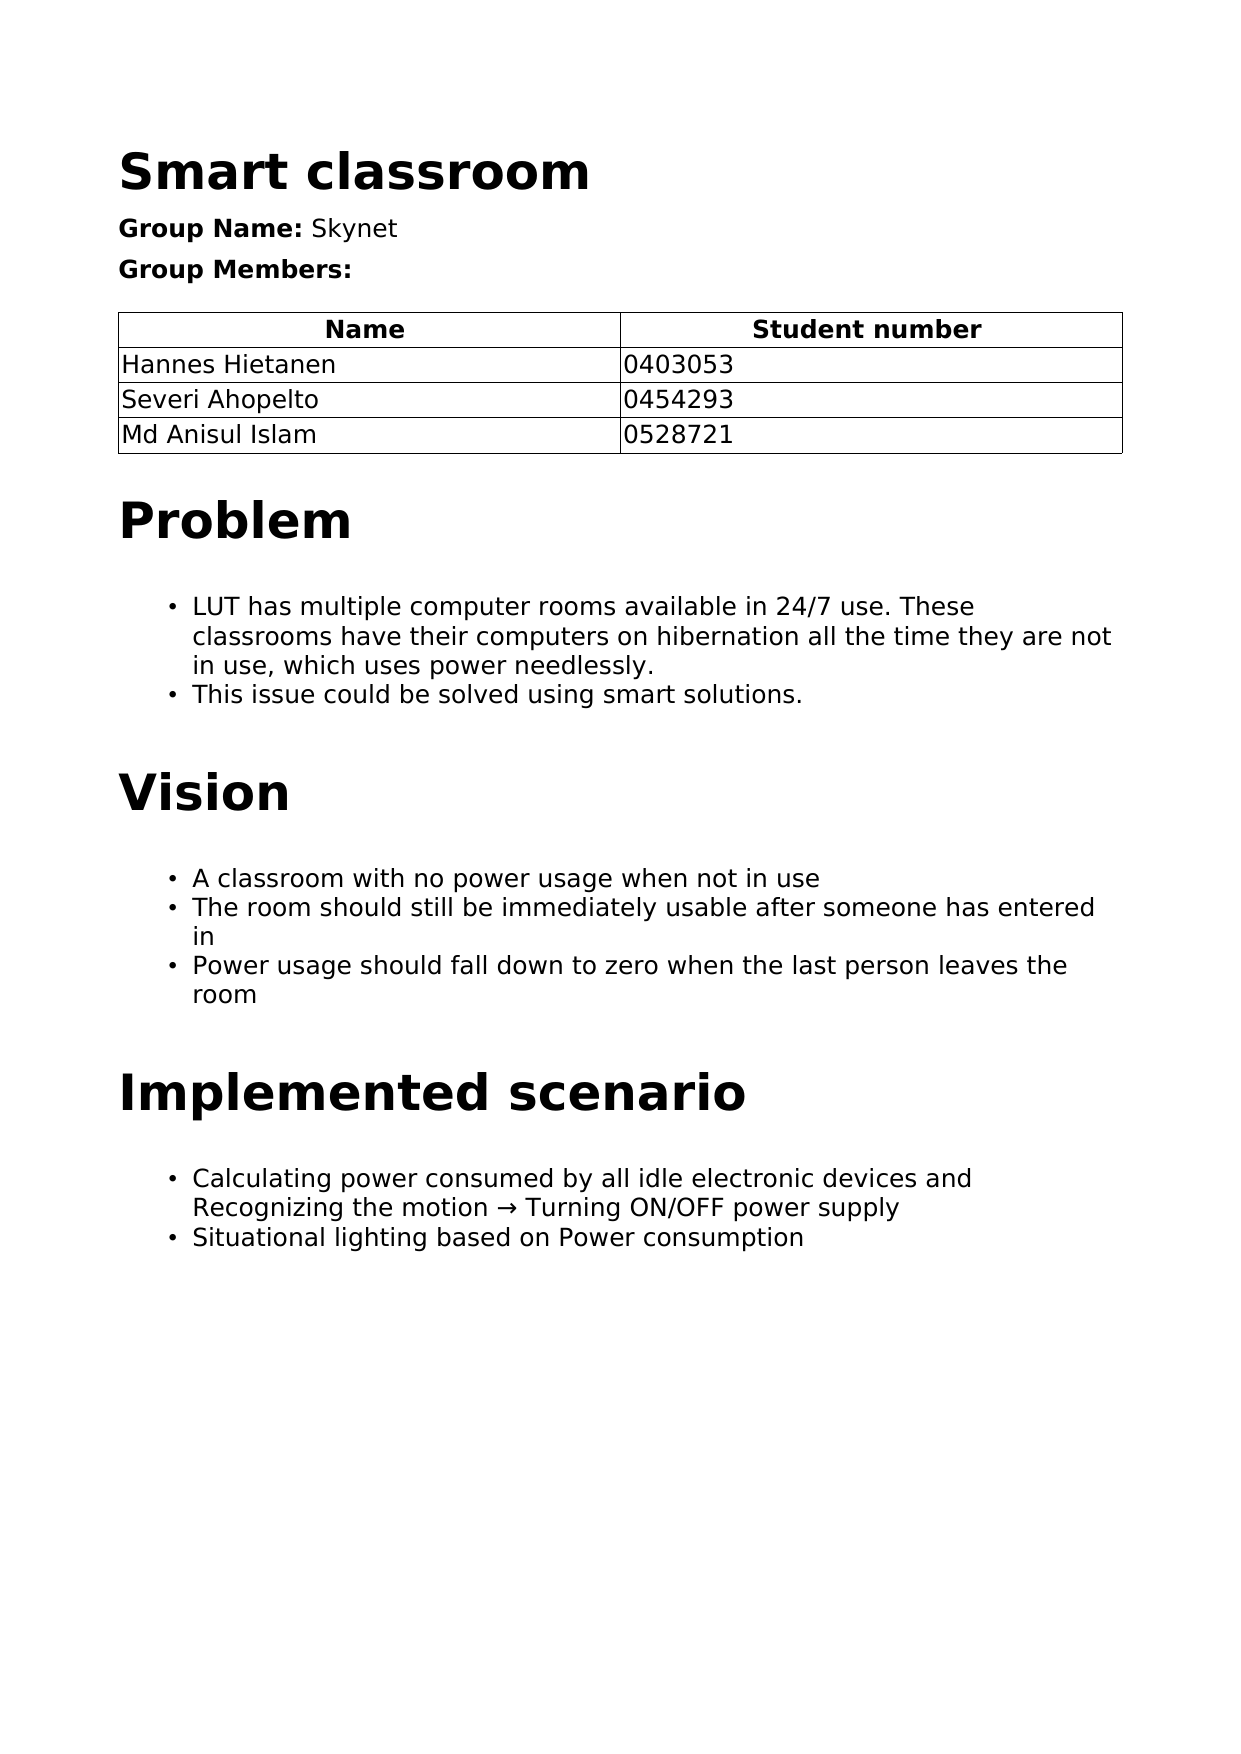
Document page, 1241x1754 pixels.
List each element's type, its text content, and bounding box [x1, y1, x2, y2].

text Group Members: [118, 256, 1122, 285]
list Situational lighting based on Power consumption [177, 1223, 1122, 1252]
list The room should still be immediately usable after someone has entered in [177, 893, 1122, 951]
list Calculating power consumed by all idle electronic devices and Recognizing the motion → Turning ON/OFF power supply [177, 1164, 1122, 1223]
subtitle Smart classroom [118, 143, 1122, 201]
list Power usage should fall down to zero when the last person leaves the room [177, 951, 1122, 1010]
subtitle Vision [118, 764, 1122, 822]
table_cell Hannes Hietanen [119, 348, 620, 382]
table_cell Md Anisul Islam [119, 418, 620, 452]
list This issue could be solved using smart solutions. [177, 680, 1122, 709]
table_cell 0454293 [621, 383, 1122, 417]
table_cell Severi Ahopelto [119, 383, 620, 417]
subtitle Implemented scenario [118, 1064, 1122, 1122]
list LUT has multiple computer rooms available in 24/7 use. These classrooms have their computers on hibernation all the time they are not in use, which uses power needlessly. [177, 592, 1122, 680]
table_cell 0403053 [621, 348, 1122, 382]
table_cell 0528721 [621, 418, 1122, 452]
text Group Name: Skynet [118, 214, 1122, 243]
table_header Student number [621, 313, 1122, 347]
table_header Name [119, 313, 620, 347]
list A classroom with no power usage when not in use [177, 864, 1122, 893]
subtitle Problem [118, 492, 1122, 551]
